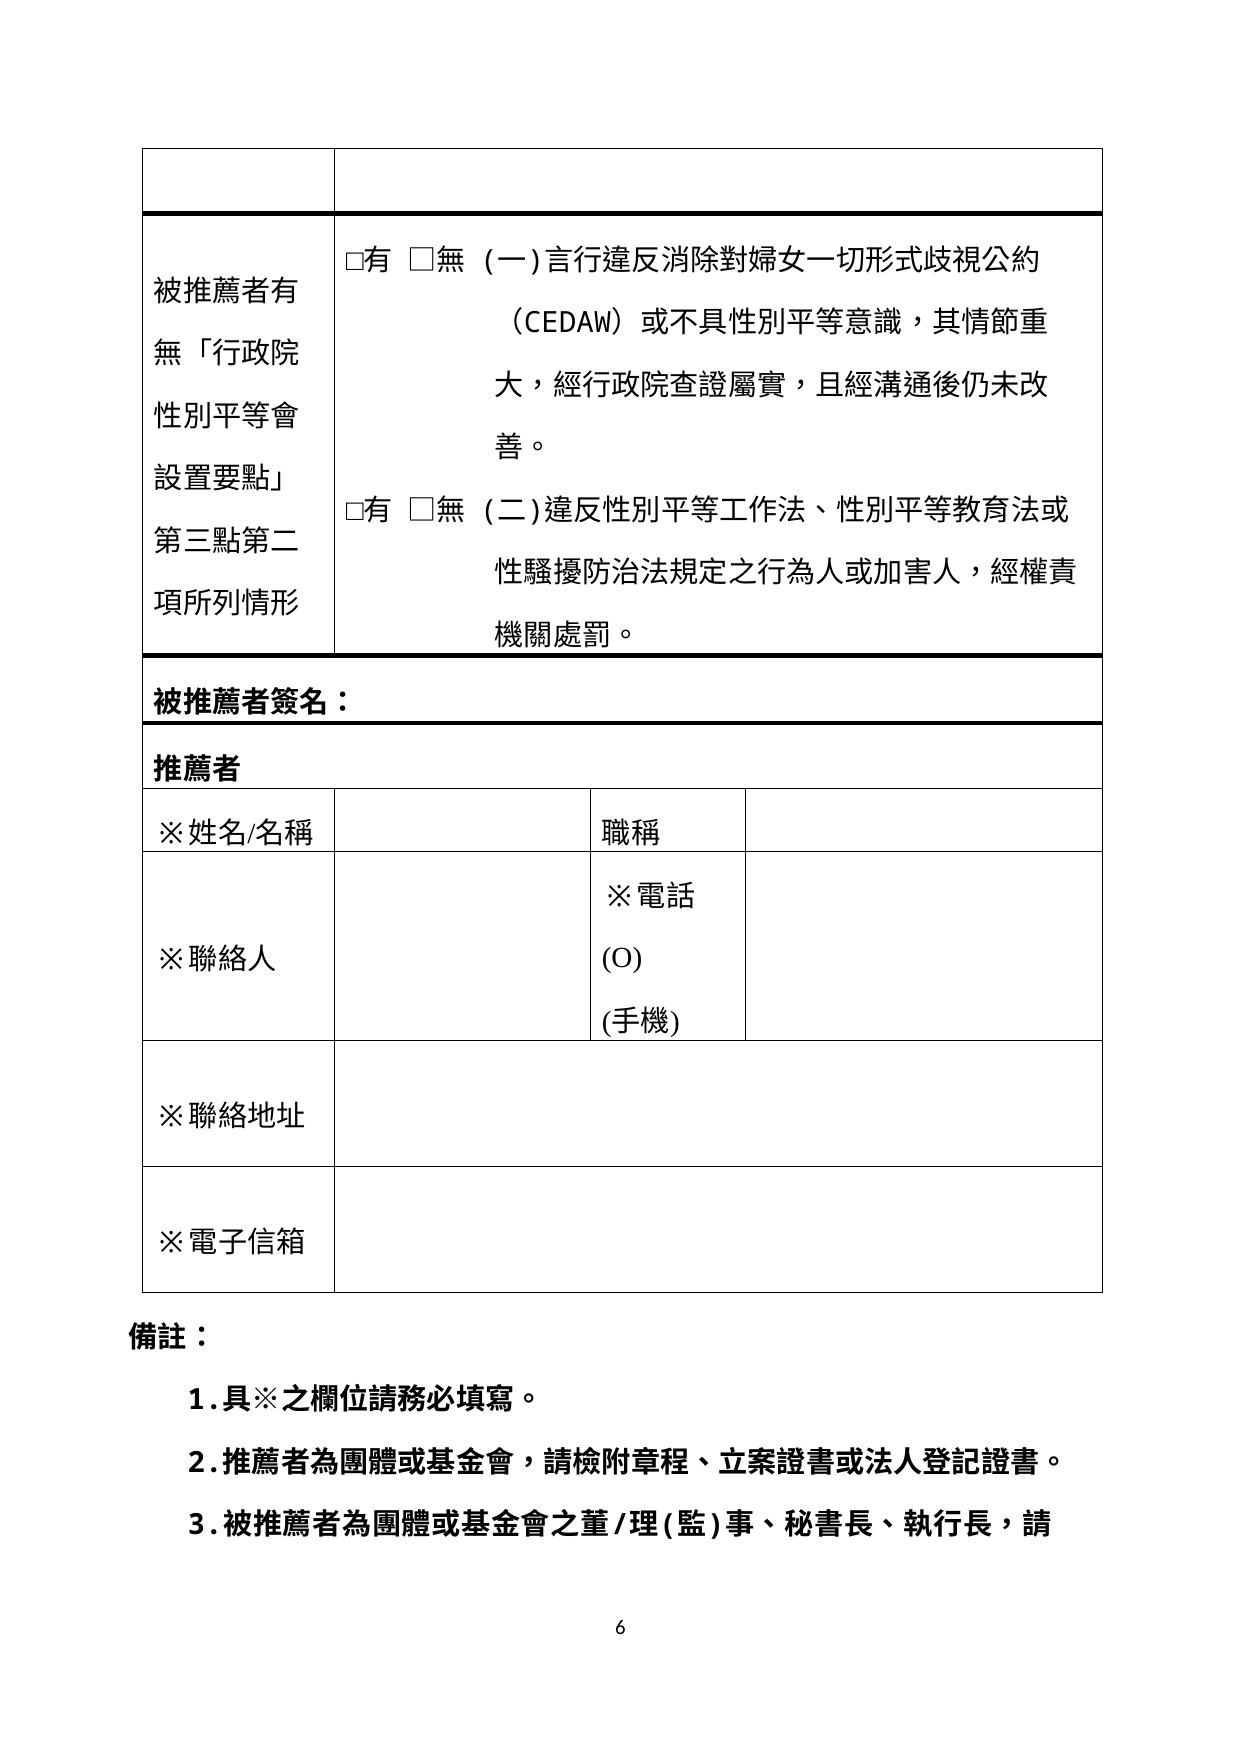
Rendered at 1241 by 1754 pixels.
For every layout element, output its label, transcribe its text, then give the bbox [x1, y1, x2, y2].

table_cell [746, 852, 1102, 1040]
table_cell ※聯絡地址 [143, 1041, 334, 1166]
table_cell ※電話(O) (手機) [591, 852, 745, 1040]
table_cell [335, 1041, 1102, 1166]
table_cell [335, 149, 1102, 211]
table_cell ※電子信箱 [143, 1167, 334, 1292]
table_cell □有 □無 (一)言行違反消除對婦女一切形式歧視公約（CEDAW）或不具性別平等意識，其情節重大，經行政院查證屬實，且經溝通後仍未改善。 □有 □無 (二)違反性別平等工作法、性別平等教育法或性騷擾防治法規定之行為人或加害人，經權責機關處罰。 [1091, 216, 1102, 653]
text 2.推薦者為團體或基金會，請檢附章程、立案證書或法人登記證書。 [187, 1418, 1053, 1480]
table_cell 職稱 [591, 789, 745, 851]
table_cell [335, 1167, 1102, 1292]
table_cell [746, 789, 1102, 851]
table_cell [335, 789, 590, 851]
text 備註： [128, 1293, 1053, 1355]
text 3.被推薦者為團體或基金會之董/理(監)事、秘書長、執行長，請 [187, 1480, 1053, 1543]
table_cell ※姓名/名稱 [143, 789, 334, 851]
table_cell 被推薦者簽名： [143, 658, 1102, 721]
text 1.具※之欄位請務必填寫。 [187, 1355, 1053, 1418]
table_cell [335, 852, 590, 1040]
table_cell 被推薦者有無「行政院性別平等會設置要點」第三點第二項所列情形 [143, 216, 334, 653]
table_cell ※聯絡人 [143, 852, 334, 1040]
table_cell 推薦者 [143, 725, 1102, 788]
table_cell [143, 149, 334, 211]
table_cell □有 □無 (一)言行違反消除對婦女一切形式歧視公約（CEDAW）或不具性別平等意識，其情節重大，經行政院查證屬實，且經溝通後仍未改善。 □有 □無 (二)違反性別平等工作法、性別平等教育法或性騷擾防治法規定之行為人或加害人，經權責機關處罰。 [335, 216, 346, 653]
